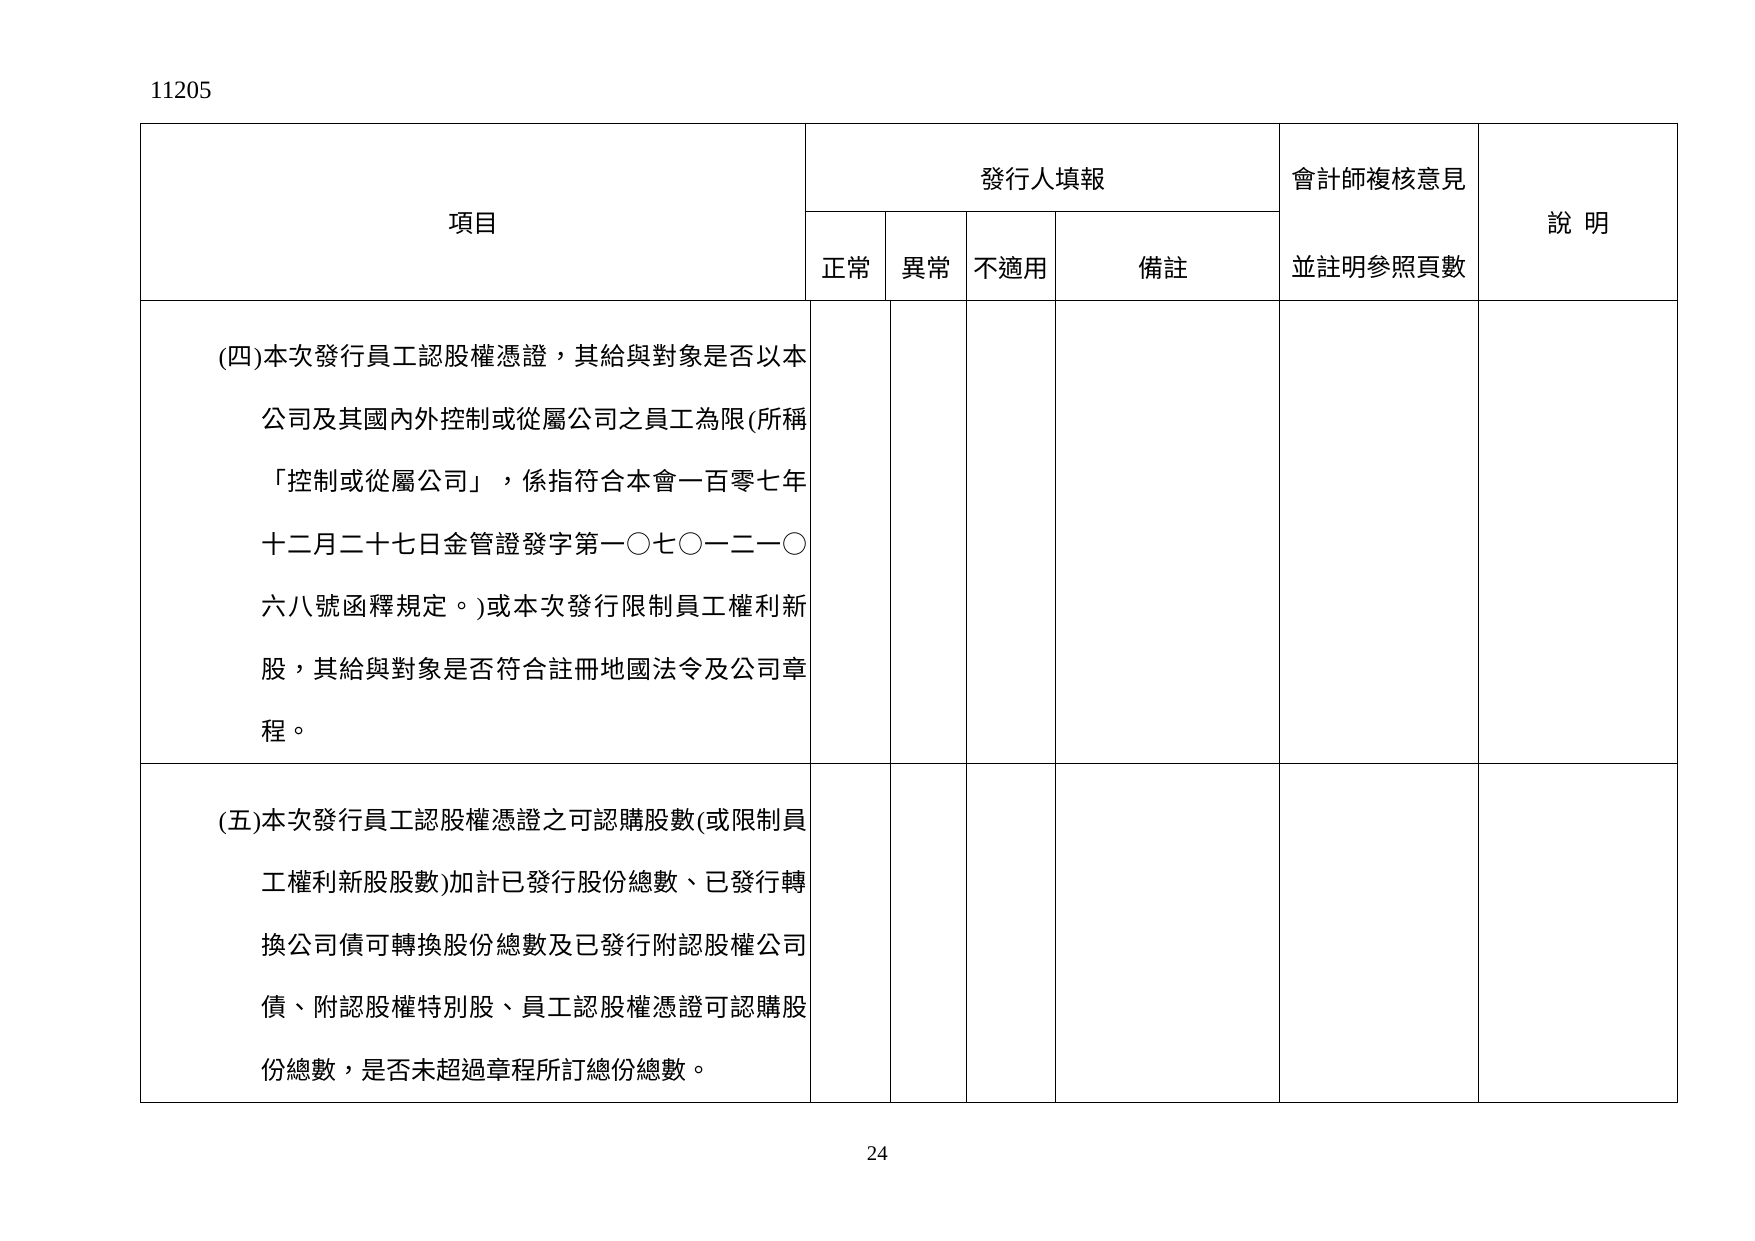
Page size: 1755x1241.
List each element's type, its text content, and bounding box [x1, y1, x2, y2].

table_cell 不適用 [967, 212, 1055, 299]
table_cell [967, 301, 1055, 763]
table_cell [967, 764, 1055, 1102]
table_cell [1479, 301, 1677, 763]
table_header 發行人填報 [806, 124, 1279, 211]
table_header 說 明 [1479, 124, 1677, 299]
table_cell [811, 764, 890, 1102]
table_header 會計師複核意見 並註明參照頁數 [1280, 124, 1478, 299]
table_cell (五)本次發行員工認股權憑證之可認購股數(或限制員工權利新股股數)加計已發行股份總數、已發行轉換公司債可轉換股份總數及已發行附認股權公司債、附認股權特別股、員工認股權憑證可認購股份總數，是否未超過章程所訂總份總數。 [141, 764, 810, 1102]
table_header 項目 [141, 124, 805, 299]
table_cell (四)本次發行員工認股權憑證，其給與對象是否以本公司及其國內外控制或從屬公司之員工為限(所稱「控制或從屬公司」，係指符合本會一百零七年十二月二十七日金管證發字第一○七○一二一○六八號函釋規定。)或本次發行限制員工權利新股，其給與對象是否符合註冊地國法令及公司章程。 [141, 301, 810, 763]
table_cell [891, 301, 966, 763]
table_cell [1056, 301, 1279, 763]
table_cell [1280, 764, 1478, 1102]
table_cell [1280, 301, 1478, 763]
table_cell [811, 301, 890, 763]
table_cell 異常 [886, 212, 966, 299]
table_cell 正常 [806, 212, 885, 299]
table_cell [891, 764, 966, 1102]
table_cell 備註 [1056, 212, 1279, 299]
table_cell [1479, 764, 1677, 1102]
table_cell [1056, 764, 1279, 1102]
